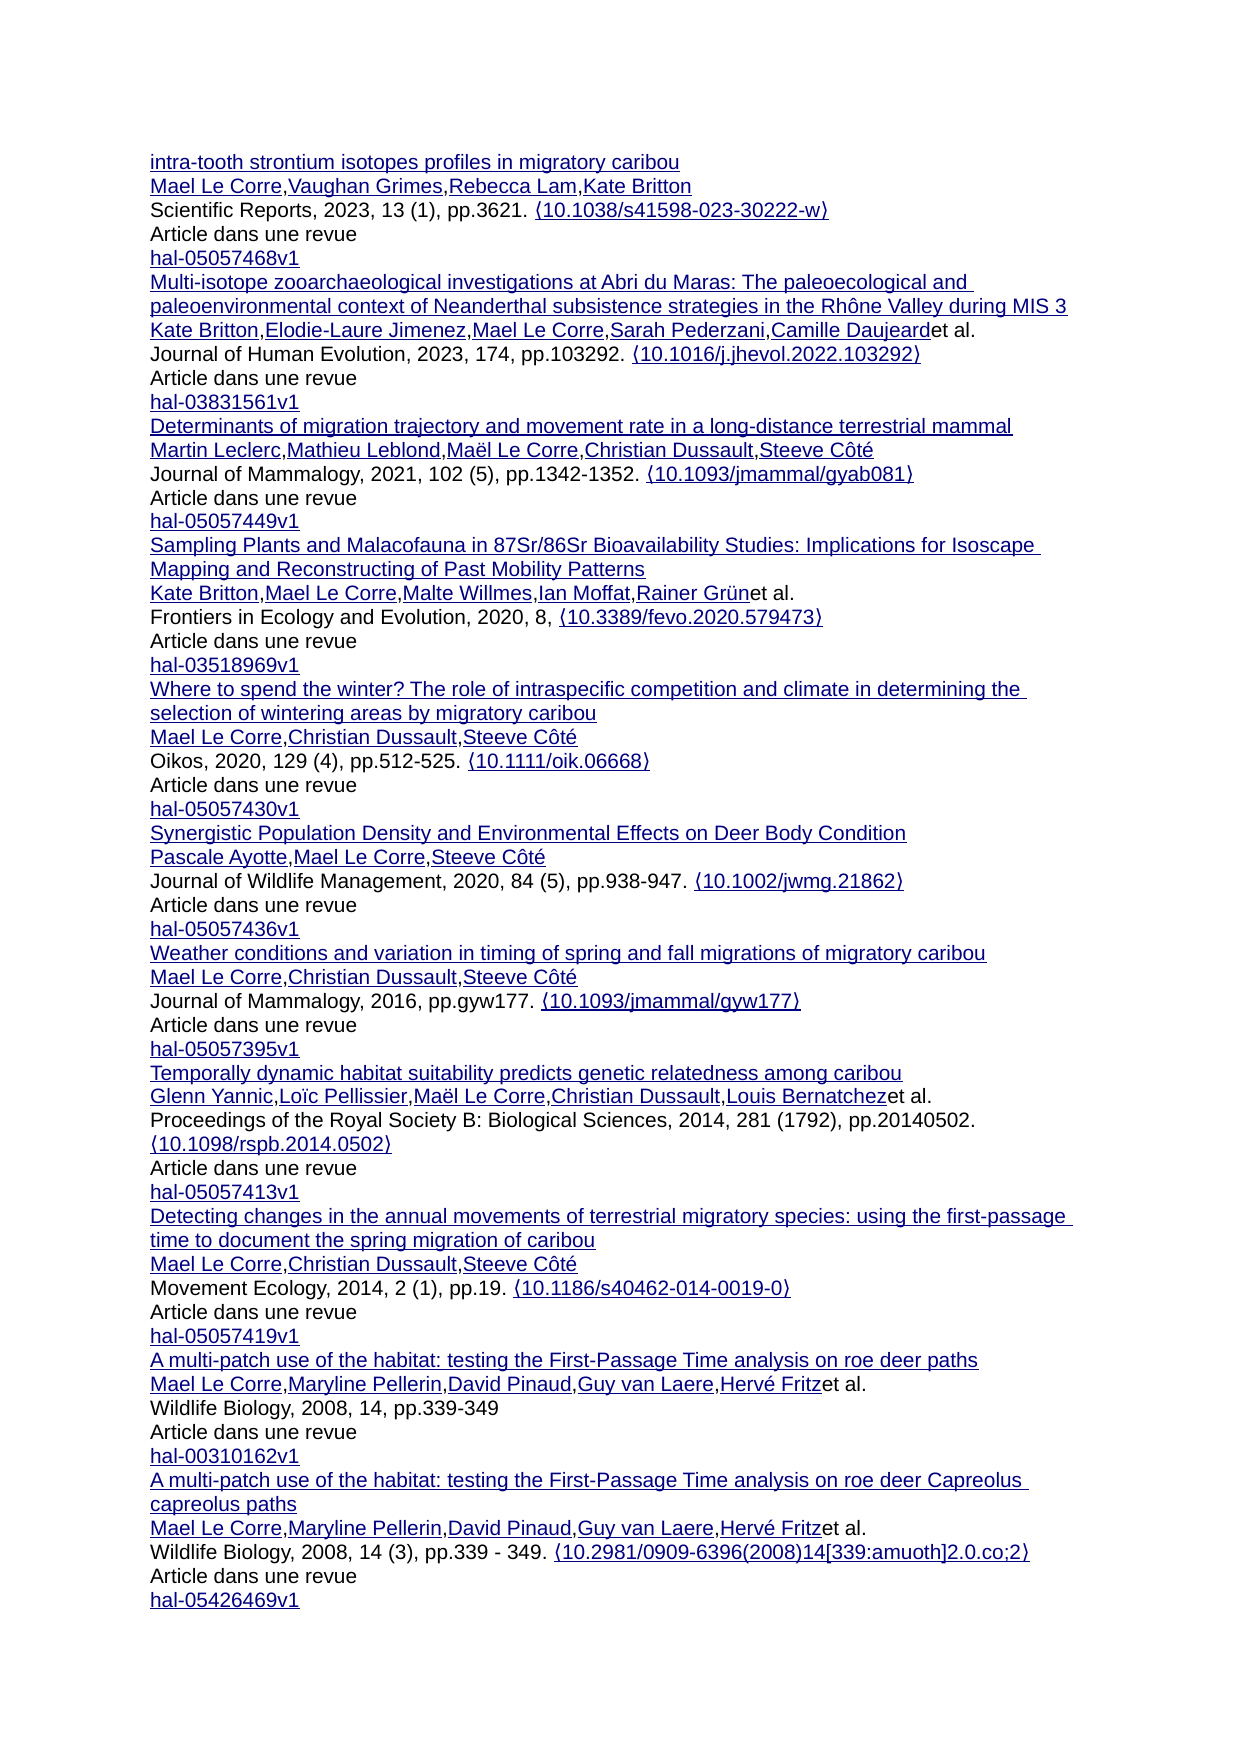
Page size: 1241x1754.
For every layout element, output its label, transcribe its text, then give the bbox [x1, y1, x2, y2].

table_cell Weather conditions and variation in timing of spring and fall migrations of migratory caribou Mael Le Corre,Christian Dussault,Steeve Côté Journal of Mammalogy, 2016, pp.gyw177. ⟨10.1093/jmammal/gyw177⟩ Article dans une revue hal-05057395v1 [150, 941, 1090, 1060]
table_cell Temporally dynamic habitat suitability predicts genetic relatedness among caribou Glenn Yannic,Loïc Pellissier,Maël Le Corre,Christian Dussault,Louis Bernatchezet al. Proceedings of the Royal Society B: Biological Sciences, 2014, 281 (1792), pp.20140502. ⟨10.1098/rspb.2014.0502⟩ Article dans une revue hal-05057413v1 [150, 1060, 1090, 1204]
table_cell Detecting changes in the annual movements of terrestrial migratory species: using the first-passage time to document the spring migration of caribou Mael Le Corre,Christian Dussault,Steeve Côté Movement Ecology, 2014, 2 (1), pp.19. ⟨10.1186/s40462-014-0019-0⟩ Article dans une revue hal-05057419v1 [150, 1204, 1090, 1348]
table_cell Sampling Plants and Malacofauna in 87Sr/86Sr Bioavailability Studies: Implications for Isoscape Mapping and Reconstructing of Past Mobility Patterns Kate Britton,Mael Le Corre,Malte Willmes,Ian Moffat,Rainer Grünet al. Frontiers in Ecology and Evolution, 2020, 8, ⟨10.3389/fevo.2020.579473⟩ Article dans une revue hal-03518969v1 [150, 533, 1090, 677]
table_cell Multi-isotope zooarchaeological investigations at Abri du Maras: The paleoecological and paleoenvironmental context of Neanderthal subsistence strategies in the Rhône Valley during MIS 3 Kate Britton,Elodie-Laure Jimenez,Mael Le Corre,Sarah Pederzani,Camille Daujeardet al. Journal of Human Evolution, 2023, 174, pp.103292. ⟨10.1016/j.jhevol.2022.103292⟩ Article dans une revue hal-03831561v1 [150, 270, 1090, 413]
table_cell Comparison between strip sampling and laser ablation methods to infer seasonal movements from intra-tooth strontium isotopes profiles in migratory caribou Mael Le Corre,Vaughan Grimes,Rebecca Lam,Kate Britton Scientific Reports, 2023, 13 (1), pp.3621. ⟨10.1038/s41598-023-30222-w⟩ Article dans une revue hal-05057468v1 [150, 150, 1090, 270]
table_cell Determinants of migration trajectory and movement rate in a long-distance terrestrial mammal Martin Leclerc,Mathieu Leblond,Maël Le Corre,Christian Dussault,Steeve Côté Journal of Mammalogy, 2021, 102 (5), pp.1342-1352. ⟨10.1093/jmammal/gyab081⟩ Article dans une revue hal-05057449v1 [150, 414, 1090, 533]
table_cell Synergistic Population Density and Environmental Effects on Deer Body Condition Pascale Ayotte,Mael Le Corre,Steeve Côté Journal of Wildlife Management, 2020, 84 (5), pp.938-947. ⟨10.1002/jwmg.21862⟩ Article dans une revue hal-05057436v1 [150, 821, 1090, 941]
table_cell A multi-patch use of the habitat: testing the First-Passage Time analysis on roe deer Capreolus capreolus paths Mael Le Corre,Maryline Pellerin,David Pinaud,Guy van Laere,Hervé Fritzet al. Wildlife Biology, 2008, 14 (3), pp.339 - 349. ⟨10.2981/0909-6396(2008)14[339:amuoth]2.0.co;2⟩ Article dans une revue hal-05426469v1 [150, 1468, 1090, 1611]
table_cell A multi-patch use of the habitat: testing the First-Passage Time analysis on roe deer paths Mael Le Corre,Maryline Pellerin,David Pinaud,Guy van Laere,Hervé Fritzet al. Wildlife Biology, 2008, 14, pp.339-349 Article dans une revue hal-00310162v1 [150, 1348, 1090, 1468]
table_cell Where to spend the winter? The role of intraspecific competition and climate in determining the selection of wintering areas by migratory caribou Mael Le Corre,Christian Dussault,Steeve Côté Oikos, 2020, 129 (4), pp.512-525. ⟨10.1111/oik.06668⟩ Article dans une revue hal-05057430v1 [150, 677, 1090, 821]
